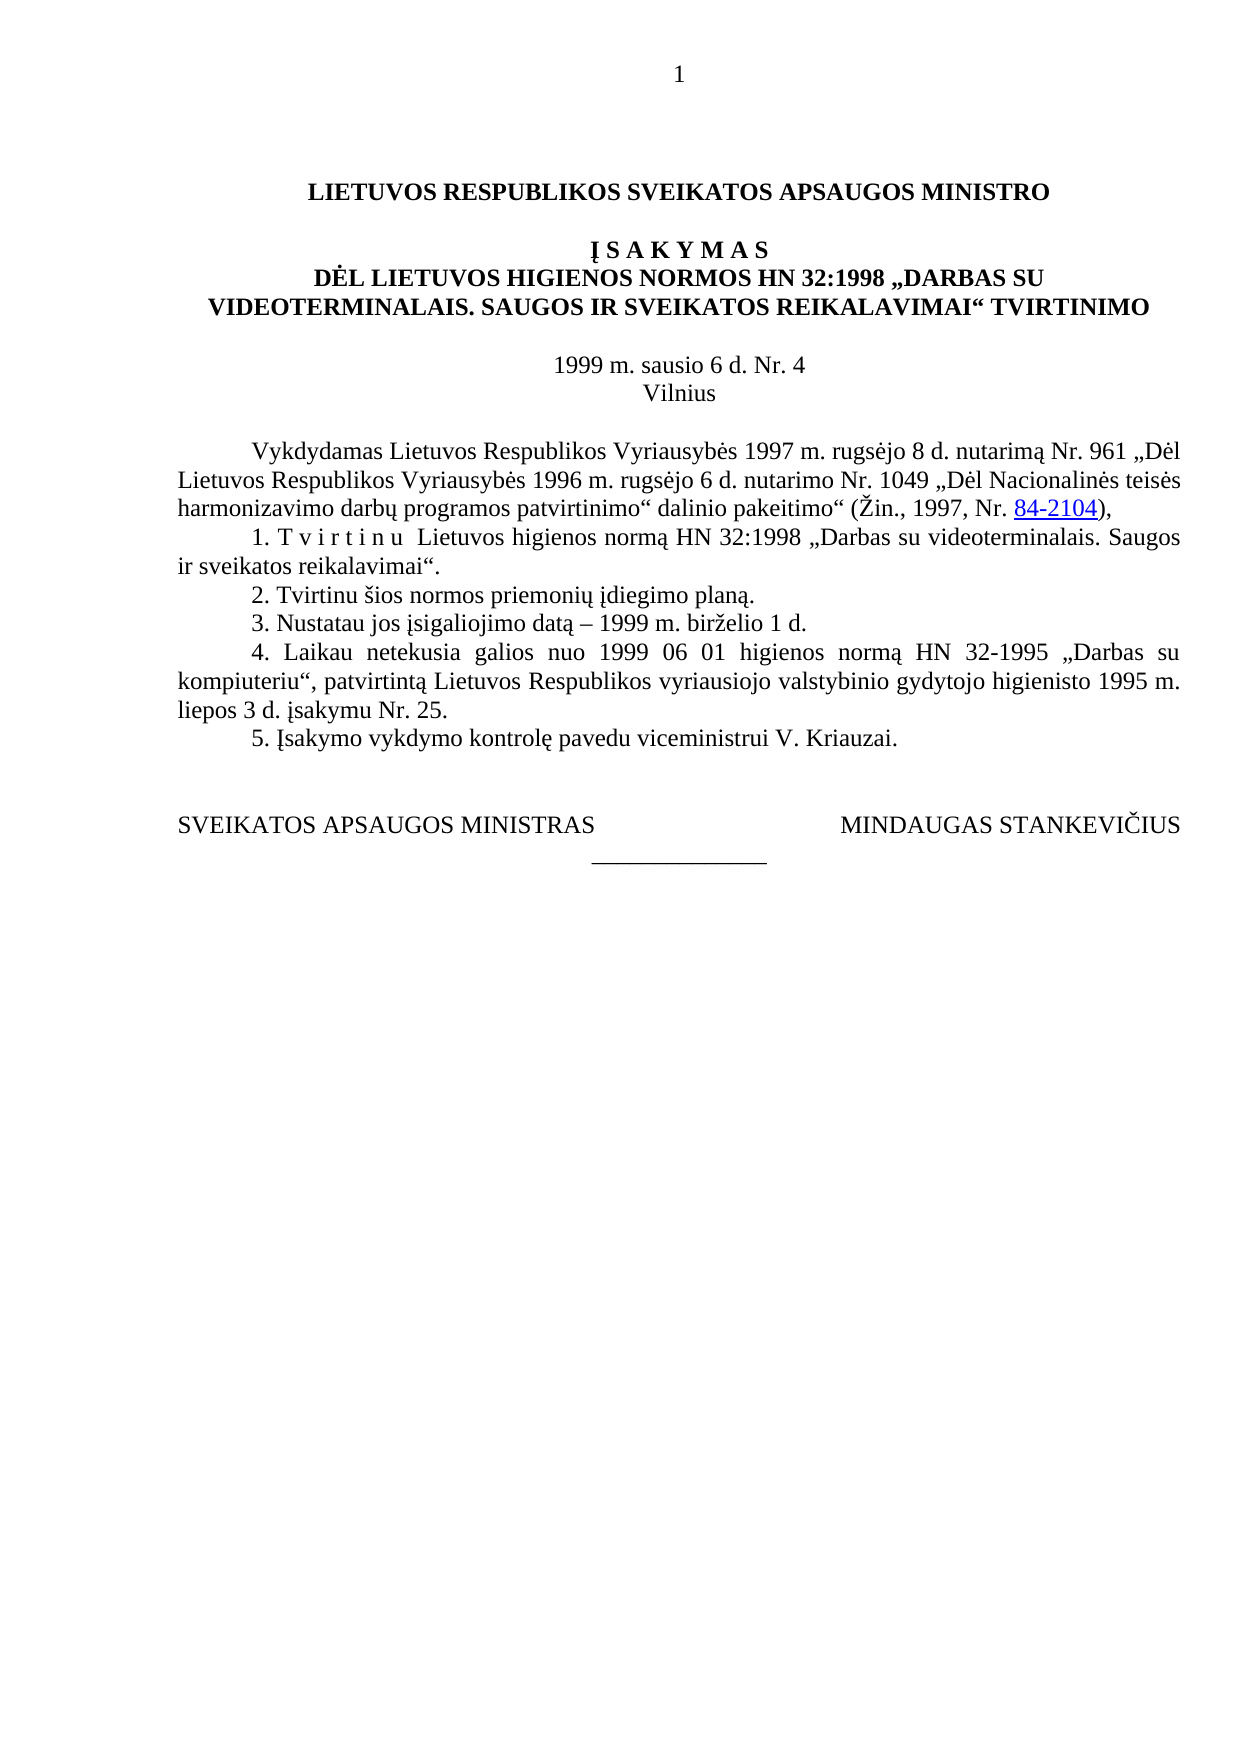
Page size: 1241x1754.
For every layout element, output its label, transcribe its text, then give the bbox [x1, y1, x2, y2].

text 3. Nustatau jos įsigaliojimo datą – 1999 m. birželio 1 d. [177, 608, 1181, 637]
text Vykdydamas Lietuvos Respublikos Vyriausybės 1997 m. rugsėjo 8 d. nutarimą Nr. 961 „Dėl Lietuvos Respublikos Vyriausybės 1996 m. rugsėjo 6 d. nutarimo Nr. 1049 „Dėl Nacionalinės teisės harmonizavimo darbų programos patvirtinimo“ dalinio pakeitimo“ (Žin., 1997, Nr. 84-2104), [177, 436, 1181, 522]
text DĖL LIETUVOS HIGIENOS NORMOS HN 32:1998 „DARBAS SU VIDEOTERMINALAIS. SAUGOS IR SVEIKATOS REIKALAVIMAI“ TVIRTINIMO [177, 263, 1181, 321]
text ______________ [177, 838, 1181, 867]
text 5. Įsakymo vykdymo kontrolę pavedu viceministrui V. Kriauzai. [177, 723, 1181, 752]
text Vilnius [177, 378, 1181, 407]
text 4. Laikau netekusia galios nuo 1999 06 01 higienos normą HN 32-1995 „Darbas su kompiuteriu“, patvirtintą Lietuvos Respublikos vyriausiojo valstybinio gydytojo higienisto 1995 m. liepos 3 d. įsakymu Nr. 25. [177, 637, 1181, 723]
text LIETUVOS RESPUBLIKOS SVEIKATOS APSAUGOS MINISTRO [177, 177, 1181, 206]
text SVEIKATOS APSAUGOS Ministras Mindaugas Stankevičius [177, 810, 1181, 838]
text 1. Tvirtinu Lietuvos higienos normą HN 32:1998 „Darbas su videoterminalais. Saugos ir sveikatos reikalavimai“. [177, 522, 1181, 580]
text 2. Tvirtinu šios normos priemonių įdiegimo planą. [177, 580, 1181, 608]
text Į S A K Y M A S [177, 235, 1181, 263]
text 1999 m. sausio 6 d. Nr. 4 [177, 350, 1181, 378]
